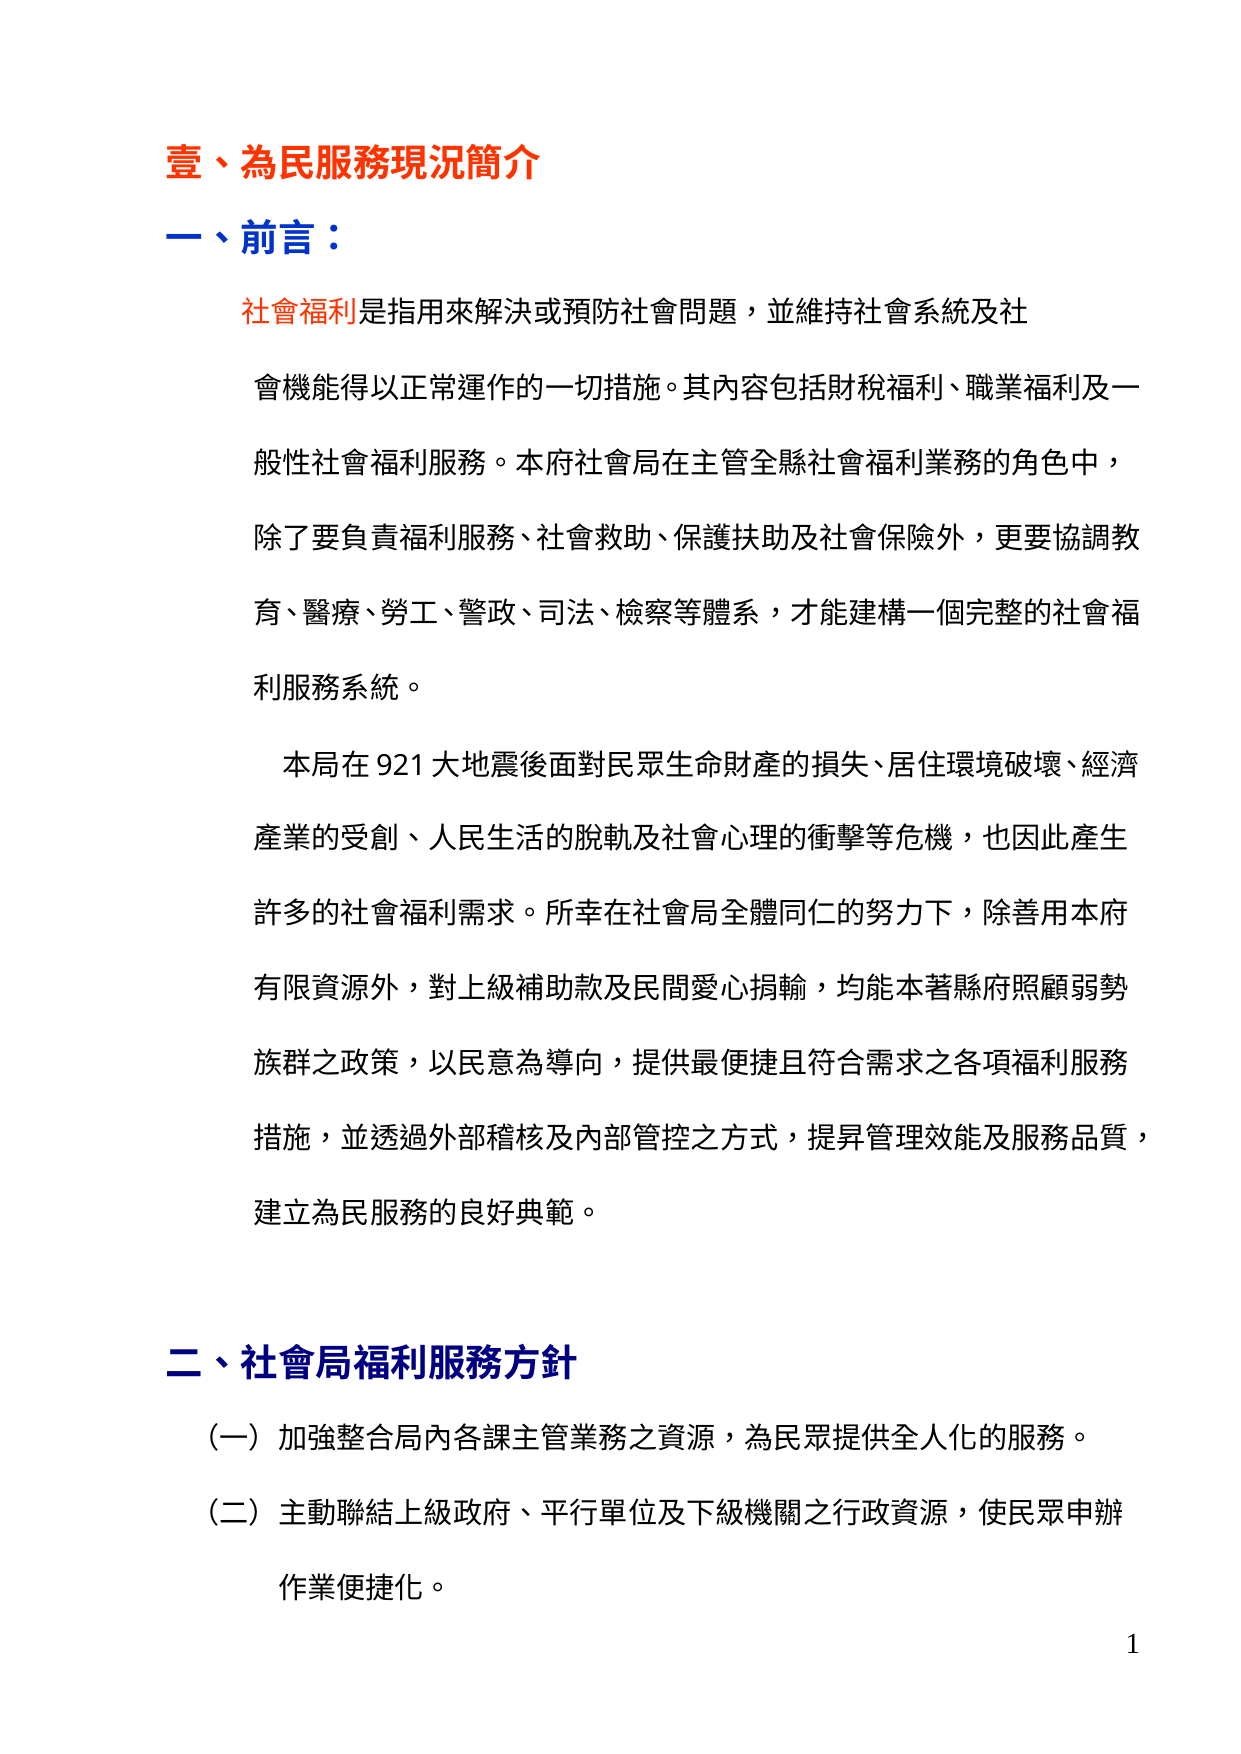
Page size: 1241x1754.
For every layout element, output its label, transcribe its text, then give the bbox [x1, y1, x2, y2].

text （一）加強整合局內各課主管業務之資源，為民眾提供全人化的服務。 [190, 1398, 1140, 1473]
text （二）主動聯結上級政府、平行單位及下級機關之行政資源，使民眾申辦作業便捷化。 [190, 1473, 1140, 1623]
text 會機能得以正常運作的一切措施。其內容包括財稅福利、職業福利及一般性社會福利服務。本府社會局在主管全縣社會福利業務的角色中，除了要負責福利服務、社會救助、保護扶助及社會保險外，更要協調教育、醫療、勞工、警政、司法、檢察等體系，才能建構一個完整的社會福利服務系統。 本局在921大地震後面對民眾生命財產的損失、居住環境破壞、經濟產業的受創、人民生活的脫軌及社會心理的衝擊等危機，也因此產生許多的社會福利需求。所幸在社會局全體同仁的努力下，除善用本府有限資源外，對上級補助款及民間愛心捐輸，均能本著縣府照顧弱勢族群之政策，以民意為導向，提供最便捷且符合需求之各項福利服務措施，並透過外部稽核及內部管控之方式，提昇管理效能及服務品質，建立為民服務的良好典範。 [253, 348, 1140, 1248]
text 二、社會局福利服務方針 [165, 1323, 1140, 1398]
text 壹、為民服務現況簡介 一、前言： 社會福利是指用來解決或預防社會問題，並維持社會系統及社 [165, 123, 1140, 348]
